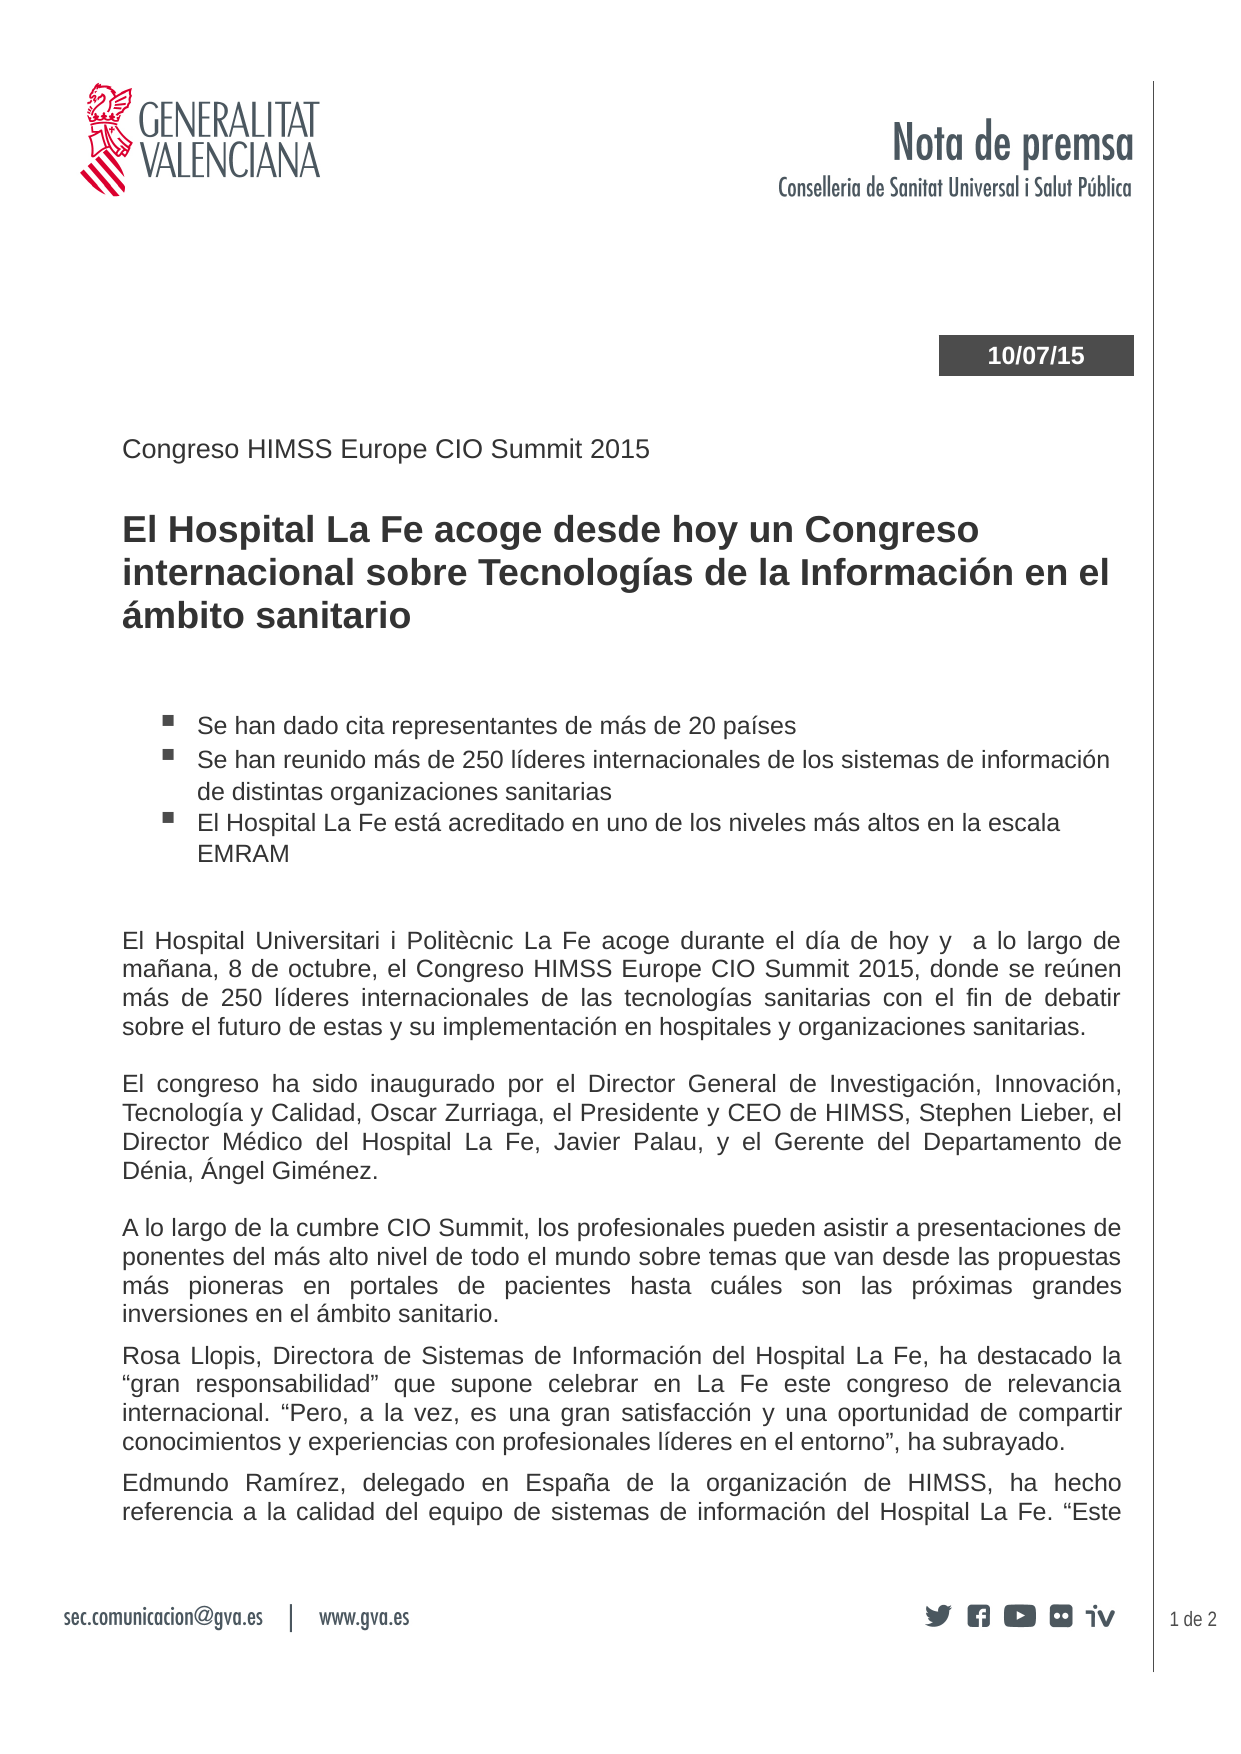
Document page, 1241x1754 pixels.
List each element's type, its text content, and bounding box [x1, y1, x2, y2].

text Edmundo Ramírez, delegado en España de la organización de HIMSS, ha hecho referencia a la calidad del equipo de sistemas de información del Hospital La Fe. “Este [122, 1468, 1123, 1526]
table_header 07/10/15 [940, 336, 1133, 375]
picture [0, 1582, 1241, 1754]
text El Hospital La Fe acoge desde hoy un Congreso internacional sobre Tecnologías de la Información en el ámbito sanitario [122, 507, 1123, 637]
list Se han dado cita representantes de más de 20 países [159, 708, 1123, 743]
text Rosa Llopis, Directora de Sistemas de Información del Hospital La Fe, ha destacado la “gran responsabilidad” que supone celebrar en La Fe este congreso de relevancia internacional. “Pero, a la vez, es una gran satisfacción y una oportunidad de compartir conocimientos y experiencias con profesionales líderes en el entorno”, ha subrayado. [122, 1341, 1123, 1456]
picture [0, 0, 1241, 278]
table_header [122, 335, 939, 375]
text Congreso HIMSS Europe CIO Summit 2015 [122, 433, 1123, 464]
list Se han reunido más de 250 líderes internacionales de los sistemas de información de distintas organizaciones sanitarias [159, 743, 1123, 805]
list El Hospital La Fe está acreditado en uno de los niveles más altos en la escala EMRAM [159, 805, 1123, 868]
text El Hospital Universitari i Politècnic La Fe acoge durante el día de hoy y a lo largo de mañana, 8 de octubre, el Congreso HIMSS Europe CIO Summit 2015, donde se reúnen más de 250 líderes internacionales de las tecnologías sanitarias con el fin de debatir sobre el futuro de estas y su implementación en hospitales y organizaciones sanitarias. [122, 926, 1123, 1041]
text El congreso ha sido inaugurado por el Director General de Investigación, Innovación, Tecnología y Calidad, Oscar Zurriaga, el Presidente y CEO de HIMSS, Stephen Lieber, el Director Médico del Hospital La Fe, Javier Palau, y el Gerente del Departamento de Dénia, Ángel Giménez. [122, 1069, 1123, 1184]
text A lo largo de la cumbre CIO Summit, los profesionales pueden asistir a presentaciones de ponentes del más alto nivel de todo el mundo sobre temas que van desde las propuestas más pioneras en portales de pacientes hasta cuáles son las próximas grandes inversiones en el ámbito sanitario. [122, 1213, 1123, 1328]
